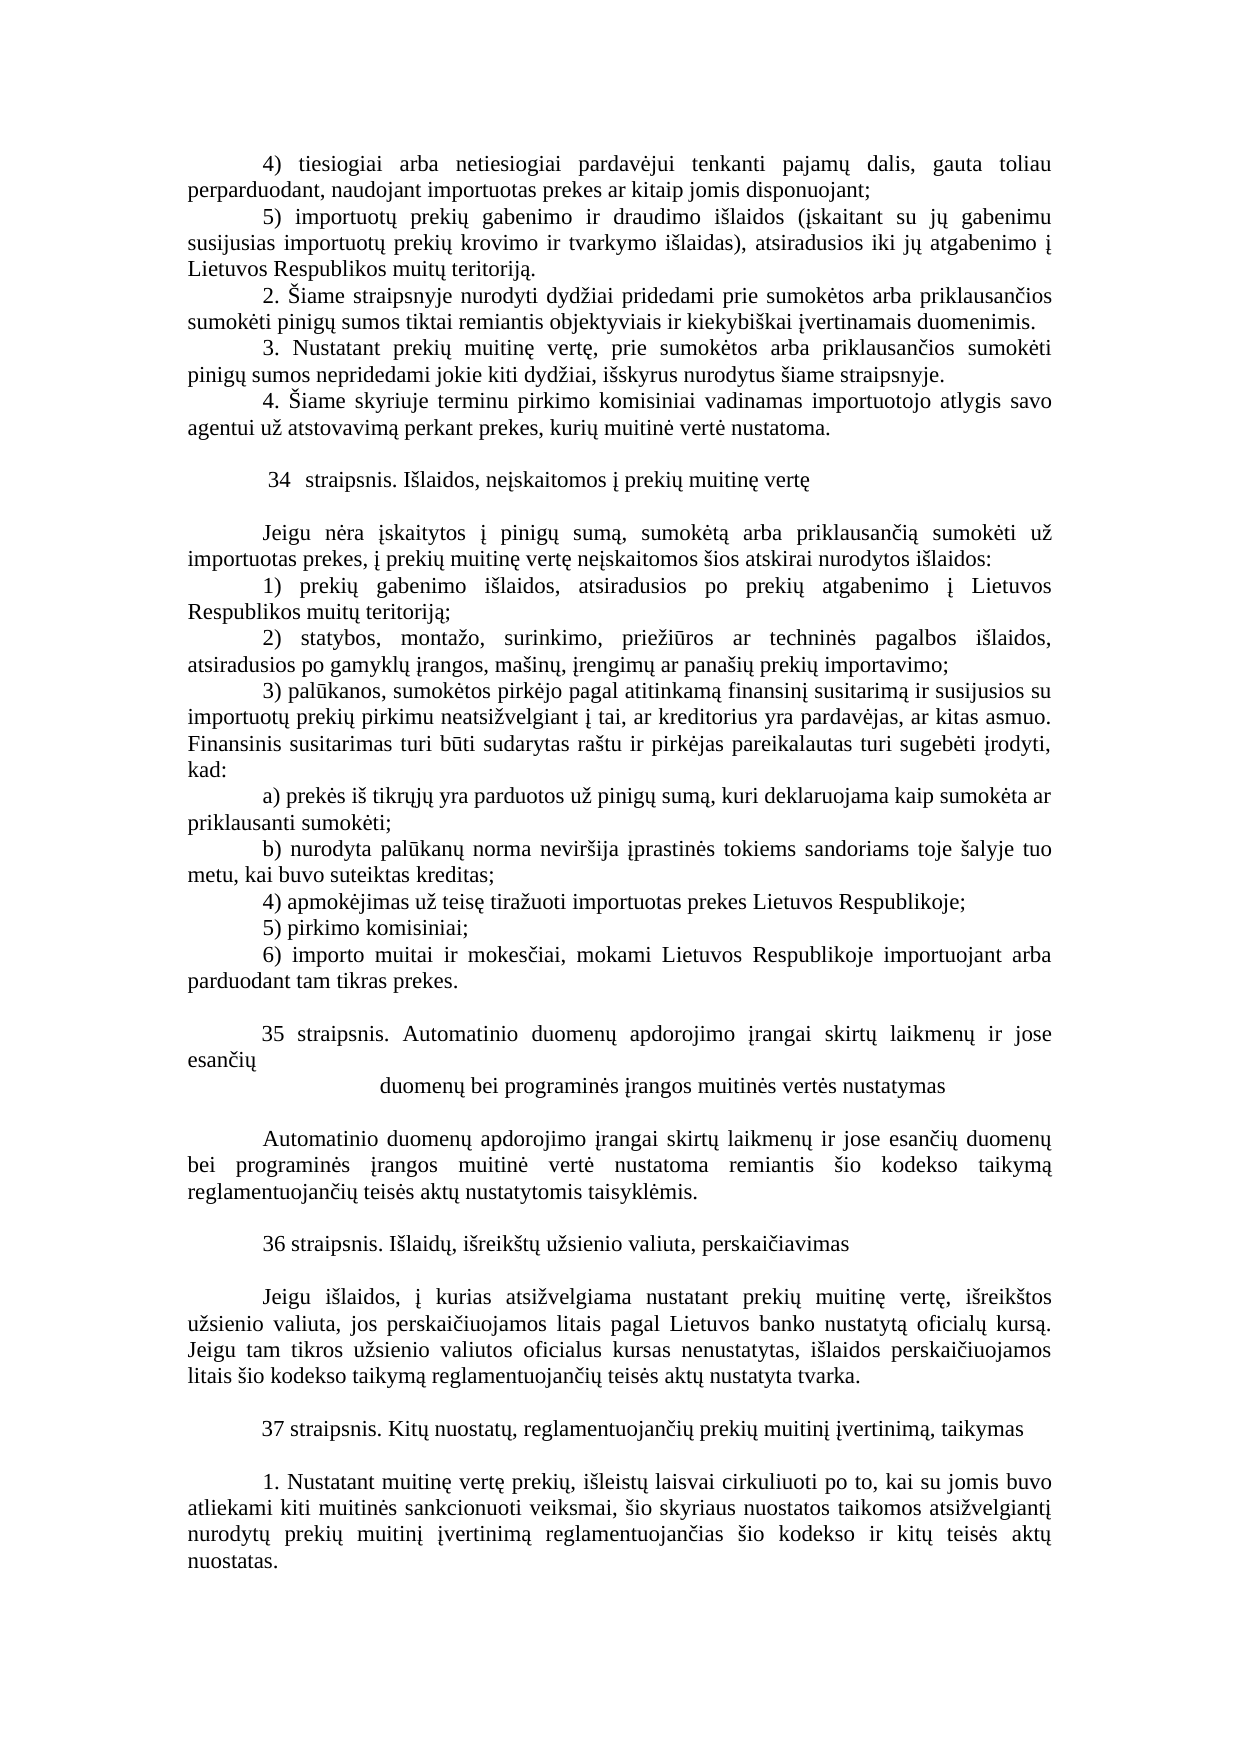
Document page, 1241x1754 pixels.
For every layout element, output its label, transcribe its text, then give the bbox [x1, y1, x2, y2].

list straipsnis. Išlaidos, neįskaitomos į prekių muitinę vertę [268, 466, 1053, 493]
text 5) pirkimo komisiniai; [187, 914, 1053, 941]
text Jeigu nėra įskaitytos į pinigų sumą, sumokėtą arba priklausančią sumokėti už importuotas prekes, į prekių muitinę vertę neįskaitomos šios atskirai nurodytos išlaidos: [187, 519, 1053, 572]
text 37 straipsnis. Kitų nuostatų, reglamentuojančių prekių muitinį įvertinimą, taikymas [187, 1415, 1053, 1441]
text 36 straipsnis. Išlaidų, išreikštų užsienio valiuta, perskaičiavimas [187, 1231, 1053, 1257]
text b) nurodyta palūkanų norma neviršija įprastinės tokiems sandoriams toje šalyje tuo metu, kai buvo suteiktas kreditas; [187, 835, 1053, 888]
text 2) statybos, montažo, surinkimo, priežiūros ar techninės pagalbos išlaidos, atsiradusios po gamyklų įrangos, mašinų, įrengimų ar panašių prekių importavimo; [187, 624, 1053, 677]
text 35 straipsnis. Automatinio duomenų apdorojimo įrangai skirtų laikmenų ir jose esančių [187, 1020, 1053, 1072]
text 3. Nustatant prekių muitinę vertę, prie sumokėtos arba priklausančios sumokėti pinigų sumos nepridedami jokie kiti dydžiai, išskyrus nurodytus šiame straipsnyje. [187, 334, 1053, 387]
text Jeigu išlaidos, į kurias atsižvelgiama nustatant prekių muitinę vertę, išreikštos užsienio valiuta, jos perskaičiuojamos litais pagal Lietuvos banko nustatytą oficialų kursą. Jeigu tam tikros užsienio valiutos oficialus kursas nenustatytas, išlaidos perskaičiuojamos litais šio kodekso taikymą reglamentuojančių teisės aktų nustatyta tvarka. [187, 1283, 1053, 1389]
text 5) importuotų prekių gabenimo ir draudimo išlaidos (įskaitant su jų gabenimu susijusias importuotų prekių krovimo ir tvarkymo išlaidas), atsiradusios iki jų atgabenimo į Lietuvos Respublikos muitų teritoriją. [187, 203, 1053, 282]
text Automatinio duomenų apdorojimo įrangai skirtų laikmenų ir jose esančių duomenų bei programinės įrangos muitinė vertė nustatoma remiantis šio kodekso taikymą reglamentuojančių teisės aktų nustatytomis taisyklėmis. [187, 1125, 1053, 1204]
text 1) prekių gabenimo išlaidos, atsiradusios po prekių atgabenimo į Lietuvos Respublikos muitų teritoriją; [187, 572, 1053, 624]
text duomenų bei programinės įrangos muitinės vertės nustatymas [337, 1072, 1053, 1099]
text 1. Nustatant muitinę vertę prekių, išleistų laisvai cirkuliuoti po to, kai su jomis buvo atliekami kiti muitinės sankcionuoti veiksmai, šio skyriaus nuostatos taikomos atsižvelgiantį nurodytų prekių muitinį įvertinimą reglamentuojančias šio kodekso ir kitų teisės aktų nuostatas. [187, 1468, 1053, 1573]
text 4. Šiame skyriuje terminu pirkimo komisiniai vadinamas importuotojo atlygis savo agentui už atstovavimą perkant prekes, kurių muitinė vertė nustatoma. [187, 387, 1053, 440]
text a) prekės iš tikrųjų yra parduotos už pinigų sumą, kuri deklaruojama kaip sumokėta ar priklausanti sumokėti; [187, 782, 1053, 835]
text 3) palūkanos, sumokėtos pirkėjo pagal atitinkamą finansinį susitarimą ir susijusios su importuotų prekių pirkimu neatsižvelgiant į tai, ar kreditorius yra pardavėjas, ar kitas asmuo. Finansinis susitarimas turi būti sudarytas raštu ir pirkėjas pareikalautas turi sugebėti įrodyti, kad: [187, 677, 1053, 782]
text 2. Šiame straipsnyje nurodyti dydžiai pridedami prie sumokėtos arba priklausančios sumokėti pinigų sumos tiktai remiantis objektyviais ir kiekybiškai įvertinamais duomenimis. [187, 282, 1053, 334]
text 4) apmokėjimas už teisę tiražuoti importuotas prekes Lietuvos Respublikoje; [187, 888, 1053, 914]
text 4) tiesiogiai arba netiesiogiai pardavėjui tenkanti pajamų dalis, gauta toliau perparduodant, naudojant importuotas prekes ar kitaip jomis disponuojant; [187, 150, 1053, 203]
text 6) importo muitai ir mokesčiai, mokami Lietuvos Respublikoje importuojant arba parduodant tam tikras prekes. [187, 941, 1053, 993]
